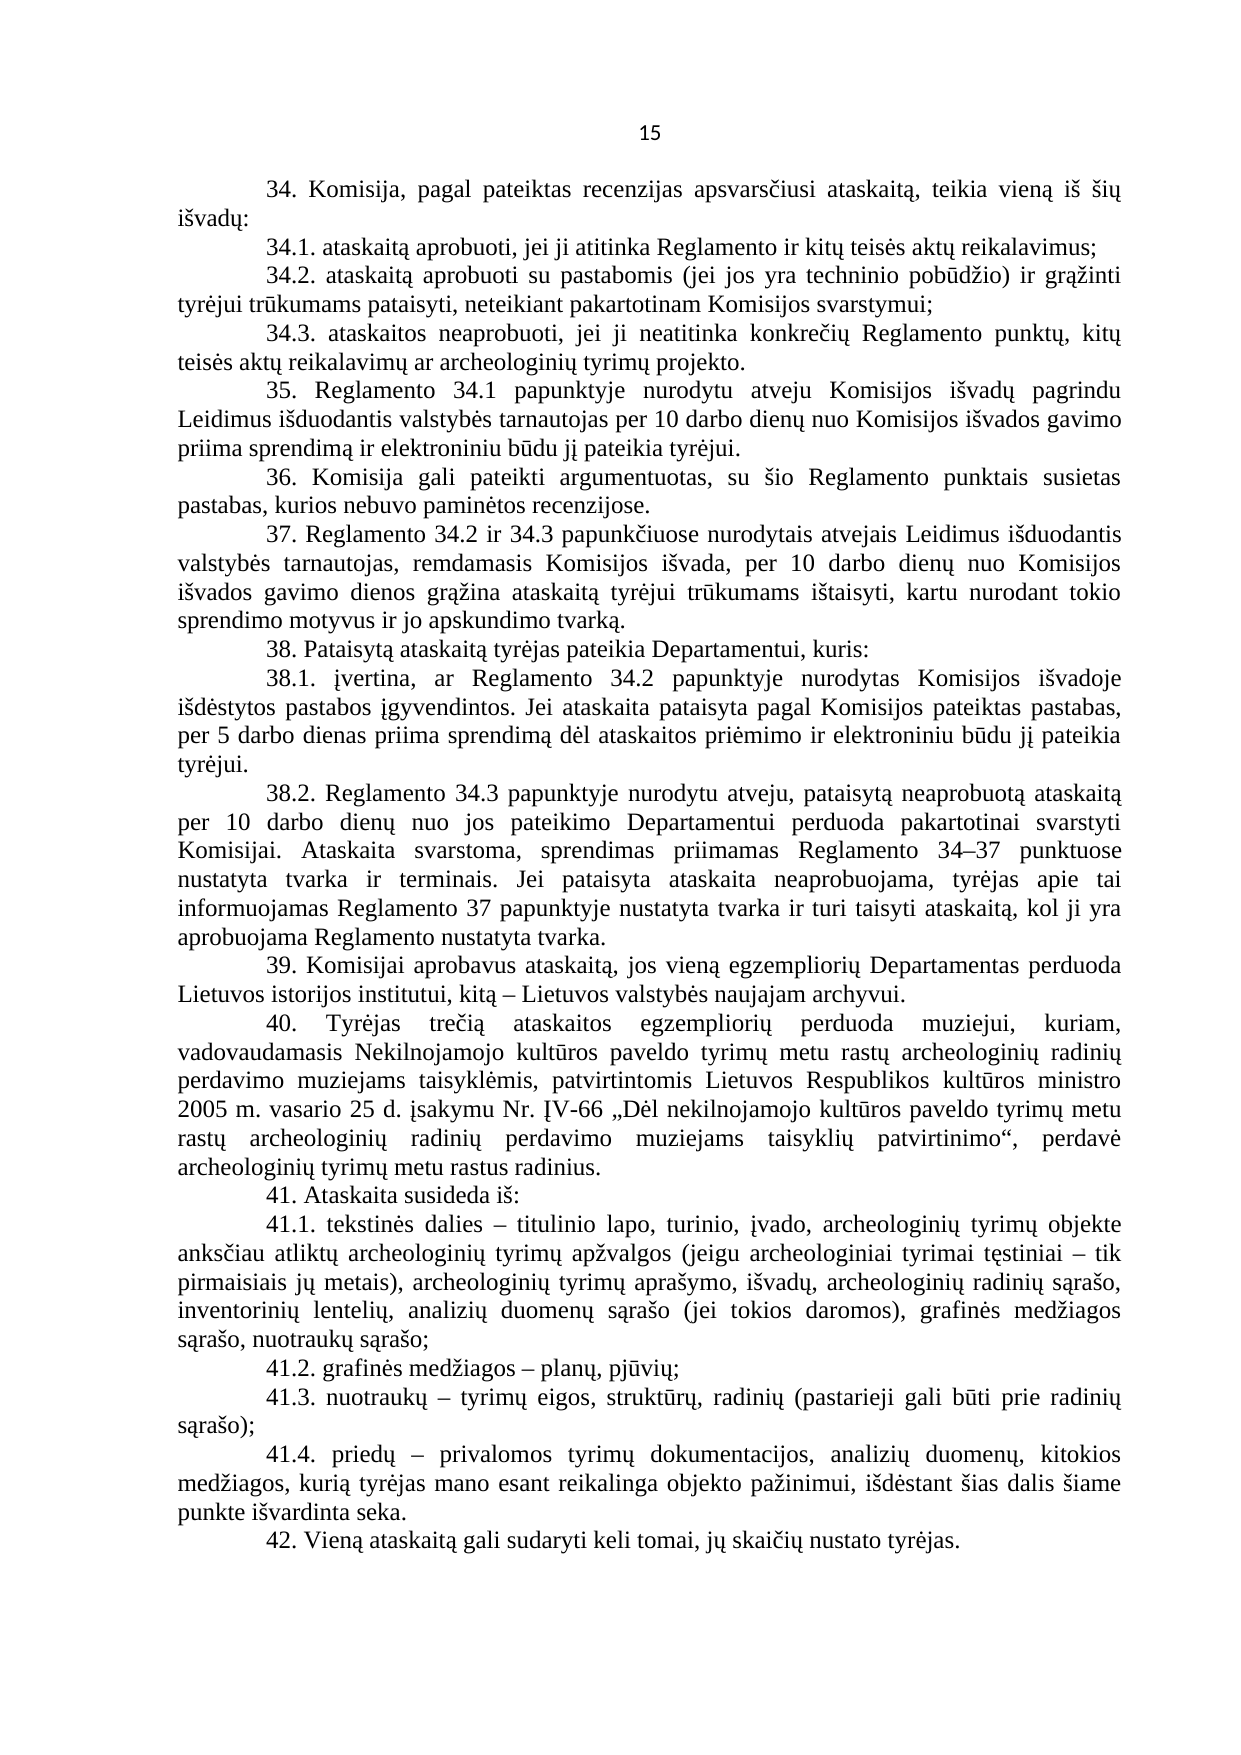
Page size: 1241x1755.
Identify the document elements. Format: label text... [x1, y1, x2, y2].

text 41.2. grafinės medžiagos – planų, pjūvių; [177, 1353, 1122, 1382]
text 34.3. ataskaitos neaprobuoti, jei ji neatitinka konkrečių Reglamento punktų, kitų teisės aktų reikalavimų ar archeologinių tyrimų projekto. [177, 318, 1122, 375]
text 34. Komisija, pagal pateiktas recenzijas apsvarsčiusi ataskaitą, teikia vieną iš šių išvadų: [177, 174, 1122, 232]
text 38. Pataisytą ataskaitą tyrėjas pateikia Departamentui, kuris: [177, 634, 1122, 663]
text 42. Vieną ataskaitą gali sudaryti keli tomai, jų skaičių nustato tyrėjas. [177, 1525, 1122, 1554]
text 41.3. nuotraukų – tyrimų eigos, struktūrų, radinių (pastarieji gali būti prie radinių sąrašo); [177, 1382, 1122, 1439]
text 41.1. tekstinės dalies – titulinio lapo, turinio, įvado, archeologinių tyrimų objekte anksčiau atliktų archeologinių tyrimų apžvalgos (jeigu archeologiniai tyrimai tęstiniai – tik pirmaisiais jų metais), archeologinių tyrimų aprašymo, išvadų, archeologinių radinių sąrašo, inventorinių lentelių, analizių duomenų sąrašo (jei tokios daromos), grafinės medžiagos sąrašo, nuotraukų sąrašo; [177, 1209, 1122, 1353]
text 36. Komisija gali pateikti argumentuotas, su šio Reglamento punktais susietas pastabas, kurios nebuvo paminėtos recenzijose. [177, 462, 1122, 519]
text 40. tyrėjas trečią ataskaitos egzempliorių perduoda muziejui, kuriam, vadovaudamasis Nekilnojamojo kultūros paveldo tyrimų metu rastų archeologinių radinių perdavimo muziejams taisyklėmis, patvirtintomis Lietuvos Respublikos kultūros ministro 2005 m. vasario 25 d. įsakymu Nr. ĮV-66 „Dėl nekilnojamojo kultūros paveldo tyrimų metu rastų archeologinių radinių perdavimo muziejams taisyklių patvirtinimo“, perdavė archeologinių tyrimų metu rastus radinius. [177, 1008, 1122, 1180]
text 37. Reglamento 34.2 ir 34.3 papunkčiuose nurodytais atvejais Leidimus išduodantis valstybės tarnautojas, remdamasis Komisijos išvada, per 10 darbo dienų nuo Komisijos išvados gavimo dienos grąžina ataskaitą tyrėjui trūkumams ištaisyti, kartu nurodant tokio sprendimo motyvus ir jo apskundimo tvarką. [177, 519, 1122, 634]
text 35. Reglamento 34.1 papunktyje nurodytu atveju Komisijos išvadų pagrindu Leidimus išduodantis valstybės tarnautojas per 10 darbo dienų nuo Komisijos išvados gavimo priima sprendimą ir elektroniniu būdu jį pateikia tyrėjui. [177, 375, 1122, 462]
text 34.2. ataskaitą aprobuoti su pastabomis (jei jos yra techninio pobūdžio) ir grąžinti tyrėjui trūkumams pataisyti, neteikiant pakartotinam Komisijos svarstymui; [177, 260, 1122, 318]
text 38.2. Reglamento 34.3 papunktyje nurodytu atveju, pataisytą neaprobuotą ataskaitą per 10 darbo dienų nuo jos pateikimo Departamentui perduoda pakartotinai svarstyti Komisijai. Ataskaita svarstoma, sprendimas priimamas Reglamento 34–37 punktuose nustatyta tvarka ir terminais. Jei pataisyta ataskaita neaprobuojama, tyrėjas apie tai informuojamas Reglamento 37 papunktyje nustatyta tvarka ir turi taisyti ataskaitą, kol ji yra aprobuojama Reglamento nustatyta tvarka. [177, 778, 1122, 950]
text 39. Komisijai aprobavus ataskaitą, jos vieną egzempliorių Departamentas perduoda Lietuvos istorijos institutui, kitą – Lietuvos valstybės naujajam archyvui. [177, 950, 1122, 1008]
text 38.1. įvertina, ar Reglamento 34.2 papunktyje nurodytas Komisijos išvadoje išdėstytos pastabos įgyvendintos. Jei ataskaita pataisyta pagal Komisijos pateiktas pastabas, per 5 darbo dienas priima sprendimą dėl ataskaitos priėmimo ir elektroniniu būdu jį pateikia tyrėjui. [177, 663, 1122, 778]
text 41.4. priedų – privalomos tyrimų dokumentacijos, analizių duomenų, kitokios medžiagos, kurią tyrėjas mano esant reikalinga objekto pažinimui, išdėstant šias dalis šiame punkte išvardinta seka. [177, 1439, 1122, 1525]
text 34.1. ataskaitą aprobuoti, jei ji atitinka Reglamento ir kitų teisės aktų reikalavimus; [177, 232, 1122, 260]
text 41. Ataskaita susideda iš: [177, 1180, 1122, 1209]
